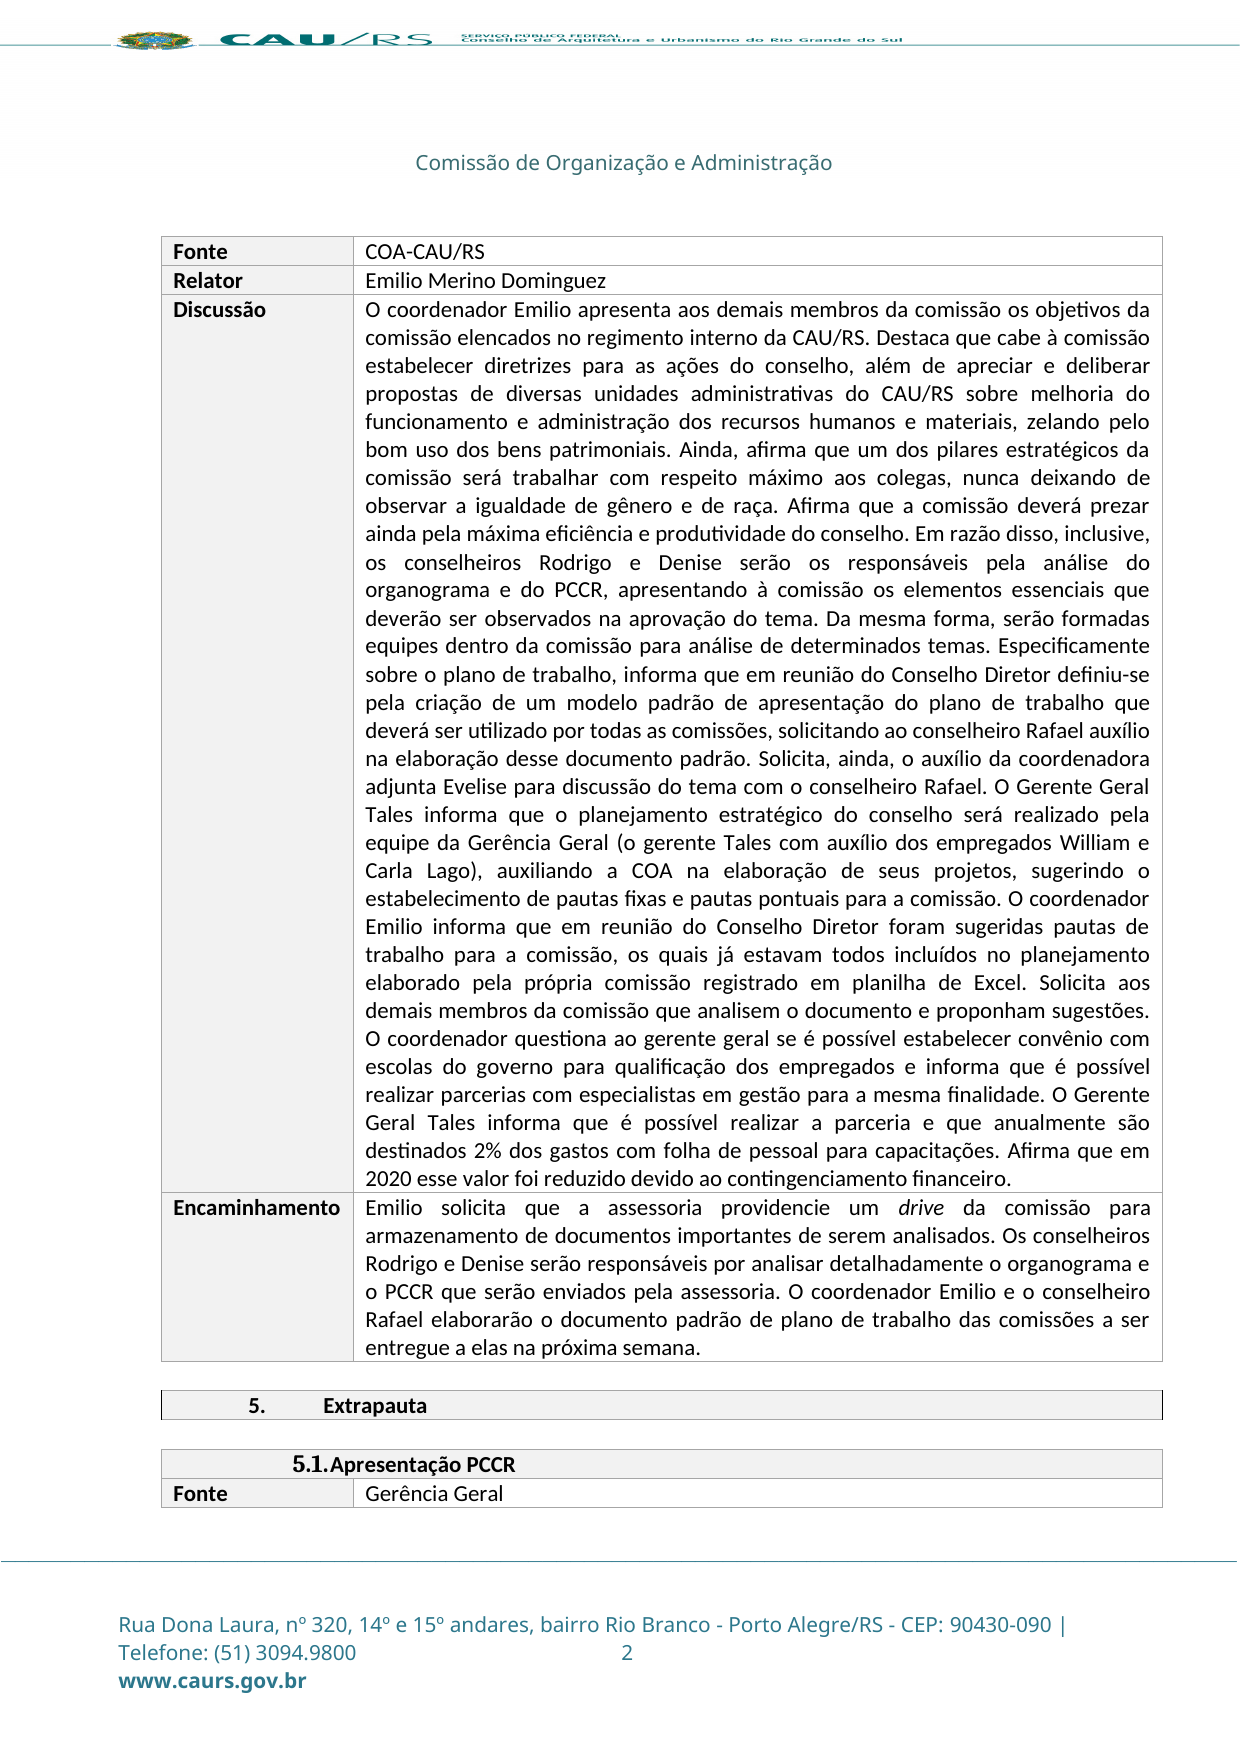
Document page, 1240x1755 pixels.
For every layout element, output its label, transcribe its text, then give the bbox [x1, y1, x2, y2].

table_cell Gerência Geral [354, 1479, 1162, 1507]
table_cell Extrapauta [162, 1391, 1162, 1419]
table_cell [162, 1362, 1163, 1390]
table_cell Relator [162, 266, 353, 294]
table_cell Emilio Merino Dominguez [354, 266, 1162, 294]
table_cell O coordenador Emilio apresenta aos demais membros da comissão os objetivos da comissão elencados no regimento interno da CAU/RS. Destaca que cabe à comissão estabelecer diretrizes para as ações do conselho, além de apreciar e deliberar propostas de diversas unidades administrativas do CAU/RS sobre melhoria do funcionamento e administração dos recursos humanos e materiais, zelando pelo bom uso dos bens patrimoniais. Ainda, afirma que um dos pilares estratégicos da comissão será trabalhar com respeito máximo aos colegas, nunca deixando de observar a igualdade de gênero e de raça. Afirma que a comissão deverá prezar ainda pela máxima eficiência e produtividade do conselho. Em razão disso, inclusive, os conselheiros Rodrigo e Denise serão os responsáveis pela análise do organograma e do PCCR, apresentando à comissão os elementos essenciais que deverão ser observados na aprovação do tema. Da mesma forma, serão formadas equipes dentro da comissão para análise de determinados temas. Especificamente sobre o plano de trabalho, informa que em reunião do Conselho Diretor definiu-se pela criação de um modelo padrão de apresentação do plano de trabalho que deverá ser utilizado por todas as comissões, solicitando ao conselheiro Rafael auxílio na elaboração desse documento padrão. Solicita, ainda, o auxílio da coordenadora adjunta Evelise para discussão do tema com o conselheiro Rafael. O Gerente Geral Tales informa que o planejamento estratégico do conselho será realizado pela equipe da Gerência Geral (o gerente Tales com auxílio dos empregados William e Carla Lago), auxiliando a COA na elaboração de seus projetos, sugerindo o estabelecimento de pautas fixas e pautas pontuais para a comissão. O coordenador Emilio informa que em reunião do Conselho Diretor foram sugeridas pautas de trabalho para a comissão, os quais já estavam todos incluídos no planejamento elaborado pela própria comissão registrado em planilha de Excel. Solicita aos demais membros da comissão que analisem o documento e proponham sugestões. O coordenador questiona ao gerente geral se é possível estabelecer convênio com escolas do governo para qualificação dos empregados e informa que é possível realizar parcerias com especialistas em gestão para a mesma finalidade. O Gerente Geral Tales informa que é possível realizar a parceria e que anualmente são destinados 2% dos gastos com folha de pessoal para capacitações. Afirma que em 2020 esse valor foi reduzido devido ao contingenciamento financeiro. [354, 295, 1162, 1192]
table_cell Emilio solicita que a assessoria providencie um drive da comissão para armazenamento de documentos importantes de serem analisados. Os conselheiros Rodrigo e Denise serão responsáveis por analisar detalhadamente o organograma e o PCCR que serão enviados pela assessoria. O coordenador Emilio e o conselheiro Rafael elaborarão o documento padrão de plano de trabalho das comissões a ser entregue a elas na próxima semana. [354, 1193, 1162, 1361]
table_cell Fonte [162, 1479, 353, 1507]
table_cell COA-CAU/RS [354, 237, 1162, 265]
table_cell Apresentação PCCR [162, 1450, 1162, 1478]
table_cell [162, 1420, 1163, 1448]
table_cell Encaminhamento [162, 1193, 353, 1361]
table_cell Discussão [162, 295, 353, 1192]
table_cell Fonte [162, 237, 353, 265]
